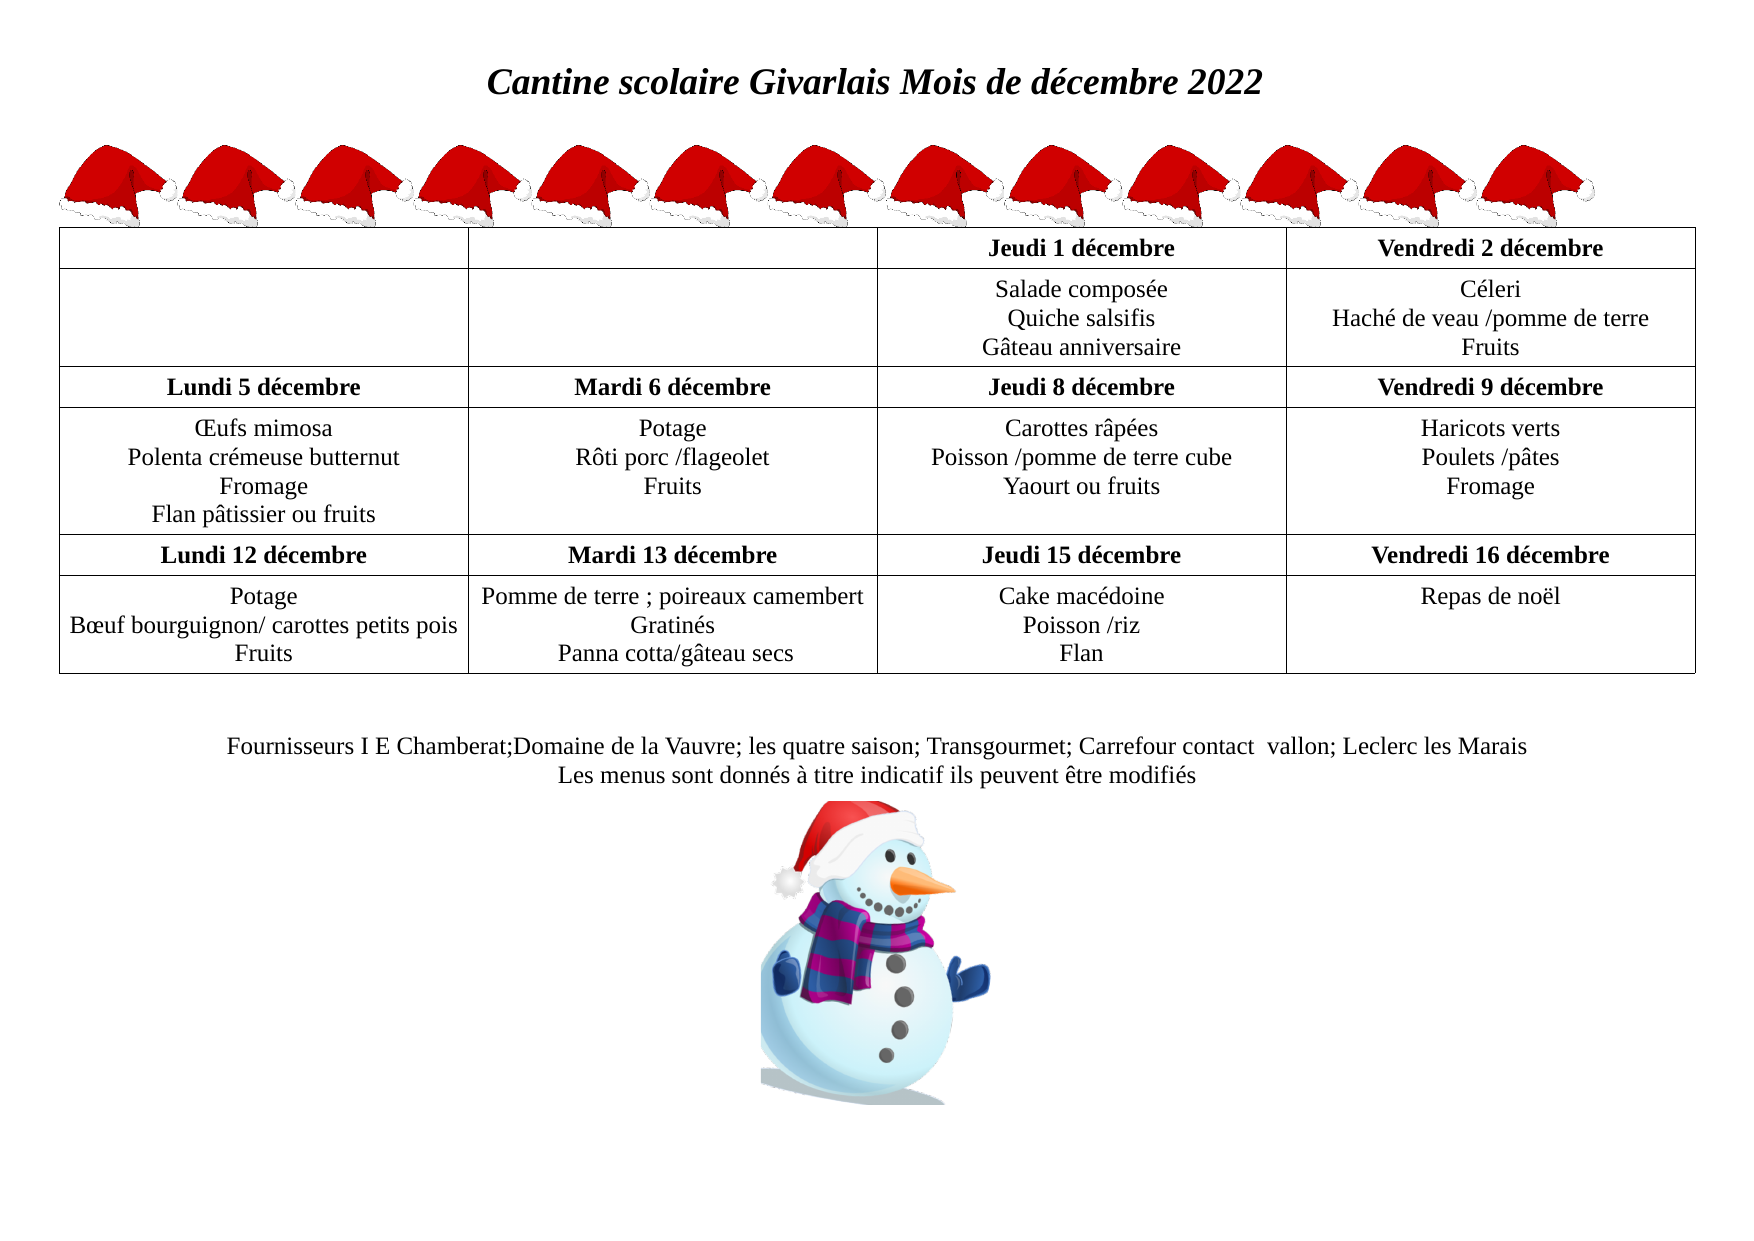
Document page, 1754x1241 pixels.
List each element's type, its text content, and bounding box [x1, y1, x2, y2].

table_cell Vendredi 16 décembre [1287, 535, 1695, 575]
table_cell Potage Bœuf bourguignon/ carottes petits pois Fruits [60, 576, 468, 673]
table_header Vendredi 2 décembre [1287, 228, 1695, 268]
table_header [469, 228, 877, 268]
table_cell Jeudi 8 décembre [878, 367, 1286, 407]
text Les menus sont donnés à titre indicatif ils peuvent être modifiés [59, 760, 1695, 788]
table_cell Céleri Haché de veau /pomme de terre Fruits [1287, 269, 1695, 366]
table_cell Potage Rôti porc /flageolet Fruits [469, 408, 877, 534]
table_cell Repas de noël [1287, 576, 1695, 673]
table_cell Haricots verts Poulets /pâtes Fromage [1287, 408, 1695, 534]
table_cell Jeudi 15 décembre [878, 535, 1286, 575]
table_cell Lundi 5 décembre [60, 367, 468, 407]
table_cell Mardi 13 décembre [469, 535, 877, 575]
table_cell [60, 269, 468, 366]
table_cell Œufs mimosa Polenta crémeuse butternut Fromage Flan pâtissier ou fruits [60, 408, 468, 534]
text Fournisseurs I E Chamberat;Domaine de la Vauvre; les quatre saison; Transgourmet; Carrefour contact vallon; Leclerc les Marais [59, 731, 1695, 760]
table_cell Vendredi 9 décembre [1287, 367, 1695, 407]
table_cell Pomme de terre ; poireaux camembert Gratinés Panna cotta/gâteau secs [469, 576, 877, 673]
table_cell [469, 269, 877, 366]
table_cell Cake macédoine Poisson /riz Flan [878, 576, 1286, 673]
table_header Jeudi 1 décembre [878, 228, 1286, 268]
table_cell Carottes râpées Poisson /pomme de terre cube Yaourt ou fruits [878, 408, 1286, 534]
table_header [60, 228, 468, 268]
table_cell Lundi 12 décembre [60, 535, 468, 575]
table_cell Salade composée Quiche salsifis Gâteau anniversaire [878, 269, 1286, 366]
text Cantine scolaire Givarlais Mois de décembre 2022 [59, 59, 1695, 102]
table_cell Mardi 6 décembre [469, 367, 877, 407]
